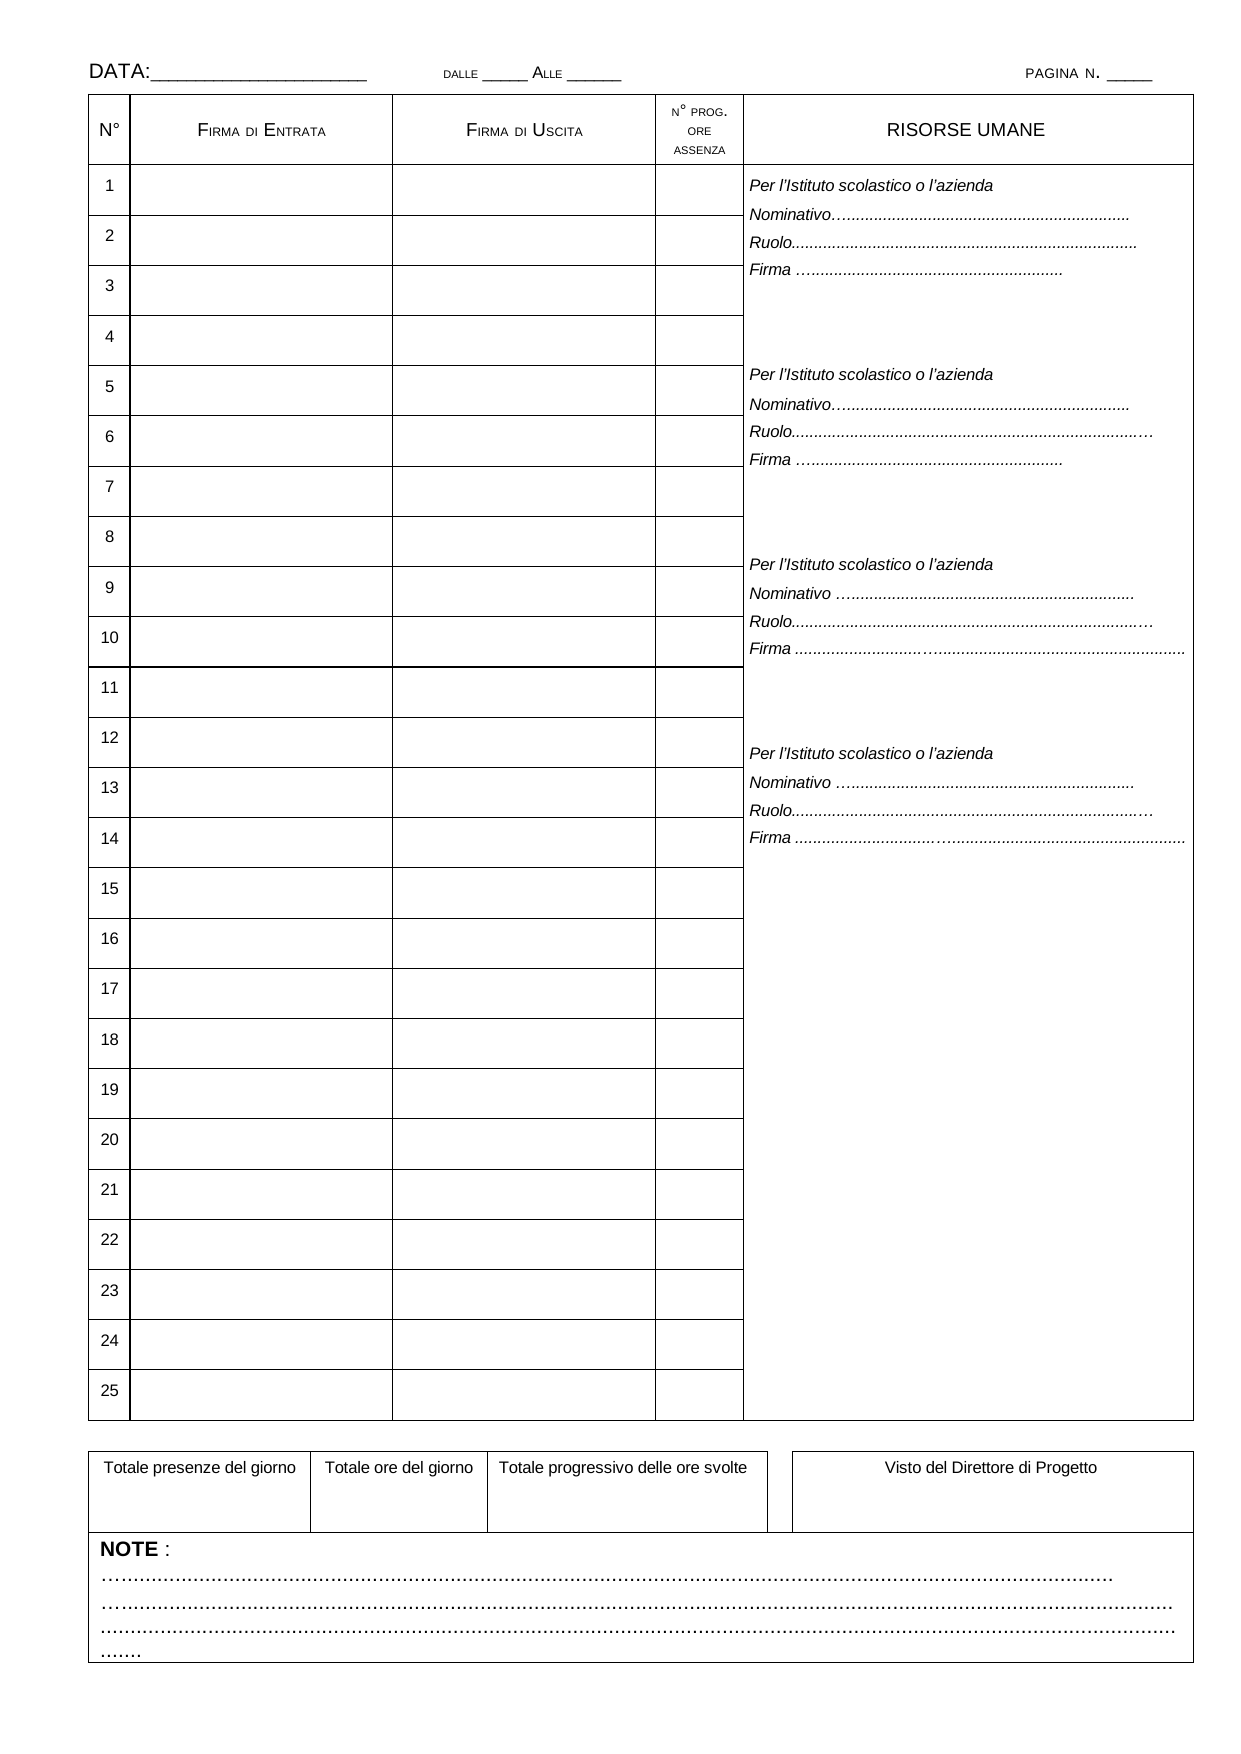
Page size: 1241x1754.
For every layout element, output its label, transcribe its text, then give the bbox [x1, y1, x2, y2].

table_cell [393, 768, 655, 817]
table_cell [131, 567, 392, 616]
table_cell [656, 768, 743, 817]
table_cell [393, 216, 655, 265]
table_cell [656, 1320, 743, 1369]
table_header N° [89, 95, 129, 164]
table_cell [393, 517, 655, 566]
table_cell [656, 868, 743, 917]
table_cell [131, 316, 392, 365]
table_cell [393, 969, 655, 1018]
table_cell 21 [89, 1170, 129, 1219]
table_cell [656, 216, 743, 265]
table_cell [131, 1069, 392, 1118]
table_cell Per l’Istituto scolastico o l’azienda Nominativo…............................................................... Ruolo............................................................................. Firma …........................................................ Per l’Istituto scolastico o l’azienda Nominativo…............................................................... Ruolo.............................................................................… Firma …........................................................ Per l’Istituto scolastico o l’azienda Nominativo …............................................................... Ruolo.............................................................................… Firma …....................................................... Per l’Istituto scolastico o l’azienda Nominativo …............................................................... Ruolo.............................................................................… Firma ….................................................... [744, 165, 1193, 1419]
table_cell 20 [89, 1119, 129, 1168]
table_cell 16 [89, 919, 129, 968]
table_cell [393, 1220, 655, 1269]
table_cell [131, 1270, 392, 1319]
table_cell [131, 366, 392, 415]
table_cell 7 [89, 467, 129, 516]
table_cell 24 [89, 1320, 129, 1369]
table_cell [656, 316, 743, 365]
table_cell [131, 165, 392, 214]
table_cell [393, 868, 655, 917]
table_cell 11 [89, 668, 129, 717]
table_cell 12 [89, 718, 129, 767]
table_cell [656, 818, 743, 867]
table_cell 10 [89, 617, 129, 666]
table_cell [393, 1370, 655, 1419]
table_cell [393, 467, 655, 516]
table_cell 25 [89, 1370, 129, 1419]
table_cell 13 [89, 768, 129, 817]
table_cell [131, 1170, 392, 1219]
table_cell 1 [89, 165, 129, 214]
table_cell [131, 1019, 392, 1068]
table_cell [131, 216, 392, 265]
table_cell 22 [89, 1220, 129, 1269]
table_cell [656, 919, 743, 968]
table_header Visto del Direttore di Progetto [793, 1452, 1193, 1532]
table_cell [131, 668, 392, 717]
table_cell 14 [89, 818, 129, 867]
table_cell [393, 1320, 655, 1369]
table_header Totale progressivo delle ore svolte [488, 1452, 767, 1532]
table_cell 8 [89, 517, 129, 566]
table_cell [131, 617, 392, 666]
table_cell [131, 1119, 392, 1168]
table_cell [656, 969, 743, 1018]
table_cell [656, 517, 743, 566]
table_cell [131, 818, 392, 867]
table_cell [656, 668, 743, 717]
table_cell [131, 1220, 392, 1269]
table_cell 23 [89, 1270, 129, 1319]
table_cell [131, 416, 392, 466]
table_cell [131, 718, 392, 767]
table_cell 15 [89, 868, 129, 917]
table_cell [393, 165, 655, 214]
table_cell [656, 1270, 743, 1319]
table_cell [656, 1019, 743, 1068]
table_header Firma di Uscita [393, 95, 655, 164]
table_cell [656, 1170, 743, 1219]
table_cell 5 [89, 366, 129, 415]
table_cell 17 [89, 969, 129, 1018]
table_cell [393, 266, 655, 315]
table_cell [131, 868, 392, 917]
table_cell [393, 416, 655, 466]
table_cell 18 [89, 1019, 129, 1068]
table_cell [131, 768, 392, 817]
table_header Totale ore del giorno [311, 1452, 487, 1532]
table_cell [393, 316, 655, 365]
table_cell [131, 517, 392, 566]
table_cell 2 [89, 216, 129, 265]
table_cell [393, 1069, 655, 1118]
table_cell [131, 919, 392, 968]
table_cell [393, 1119, 655, 1168]
table_header [768, 1451, 792, 1532]
table_cell [656, 1069, 743, 1118]
table_cell [656, 617, 743, 666]
table_cell [656, 1370, 743, 1419]
table_cell 9 [89, 567, 129, 616]
text DATA:________________________ dalle _____ Alle ______ pagina n. _____ [89, 59, 1166, 83]
table_header RISORSE UMANE [744, 95, 1193, 164]
table_cell [131, 1320, 392, 1369]
table_cell [656, 366, 743, 415]
table_cell [131, 969, 392, 1018]
table_cell [131, 467, 392, 516]
table_cell [393, 617, 655, 666]
table_cell [393, 1019, 655, 1068]
table_header Totale presenze del giorno [89, 1452, 310, 1532]
table_cell [656, 567, 743, 616]
table_cell [131, 266, 392, 315]
table_cell 4 [89, 316, 129, 365]
table_cell 3 [89, 266, 129, 315]
table_header Firma di Entrata [131, 95, 392, 164]
table_cell [656, 467, 743, 516]
table_cell [393, 919, 655, 968]
table_cell [656, 165, 743, 214]
table_cell [656, 1119, 743, 1168]
table_cell [656, 1220, 743, 1269]
table_cell [656, 266, 743, 315]
table_cell [656, 416, 743, 466]
table_cell [393, 668, 655, 717]
table_cell [656, 718, 743, 767]
table_cell 19 [89, 1069, 129, 1118]
table_cell [393, 366, 655, 415]
table_cell [393, 1270, 655, 1319]
table_cell [393, 1170, 655, 1219]
table_cell 6 [89, 416, 129, 466]
table_header n° prog. ore assenza [656, 95, 743, 164]
table_cell [393, 567, 655, 616]
table_cell [393, 818, 655, 867]
table_cell NOTE : …...................................................................................................................................................................... …........................................................................................................................................................................................................................................................................................................................................................................... [89, 1533, 1193, 1662]
table_cell [131, 1370, 392, 1419]
table_cell [393, 718, 655, 767]
